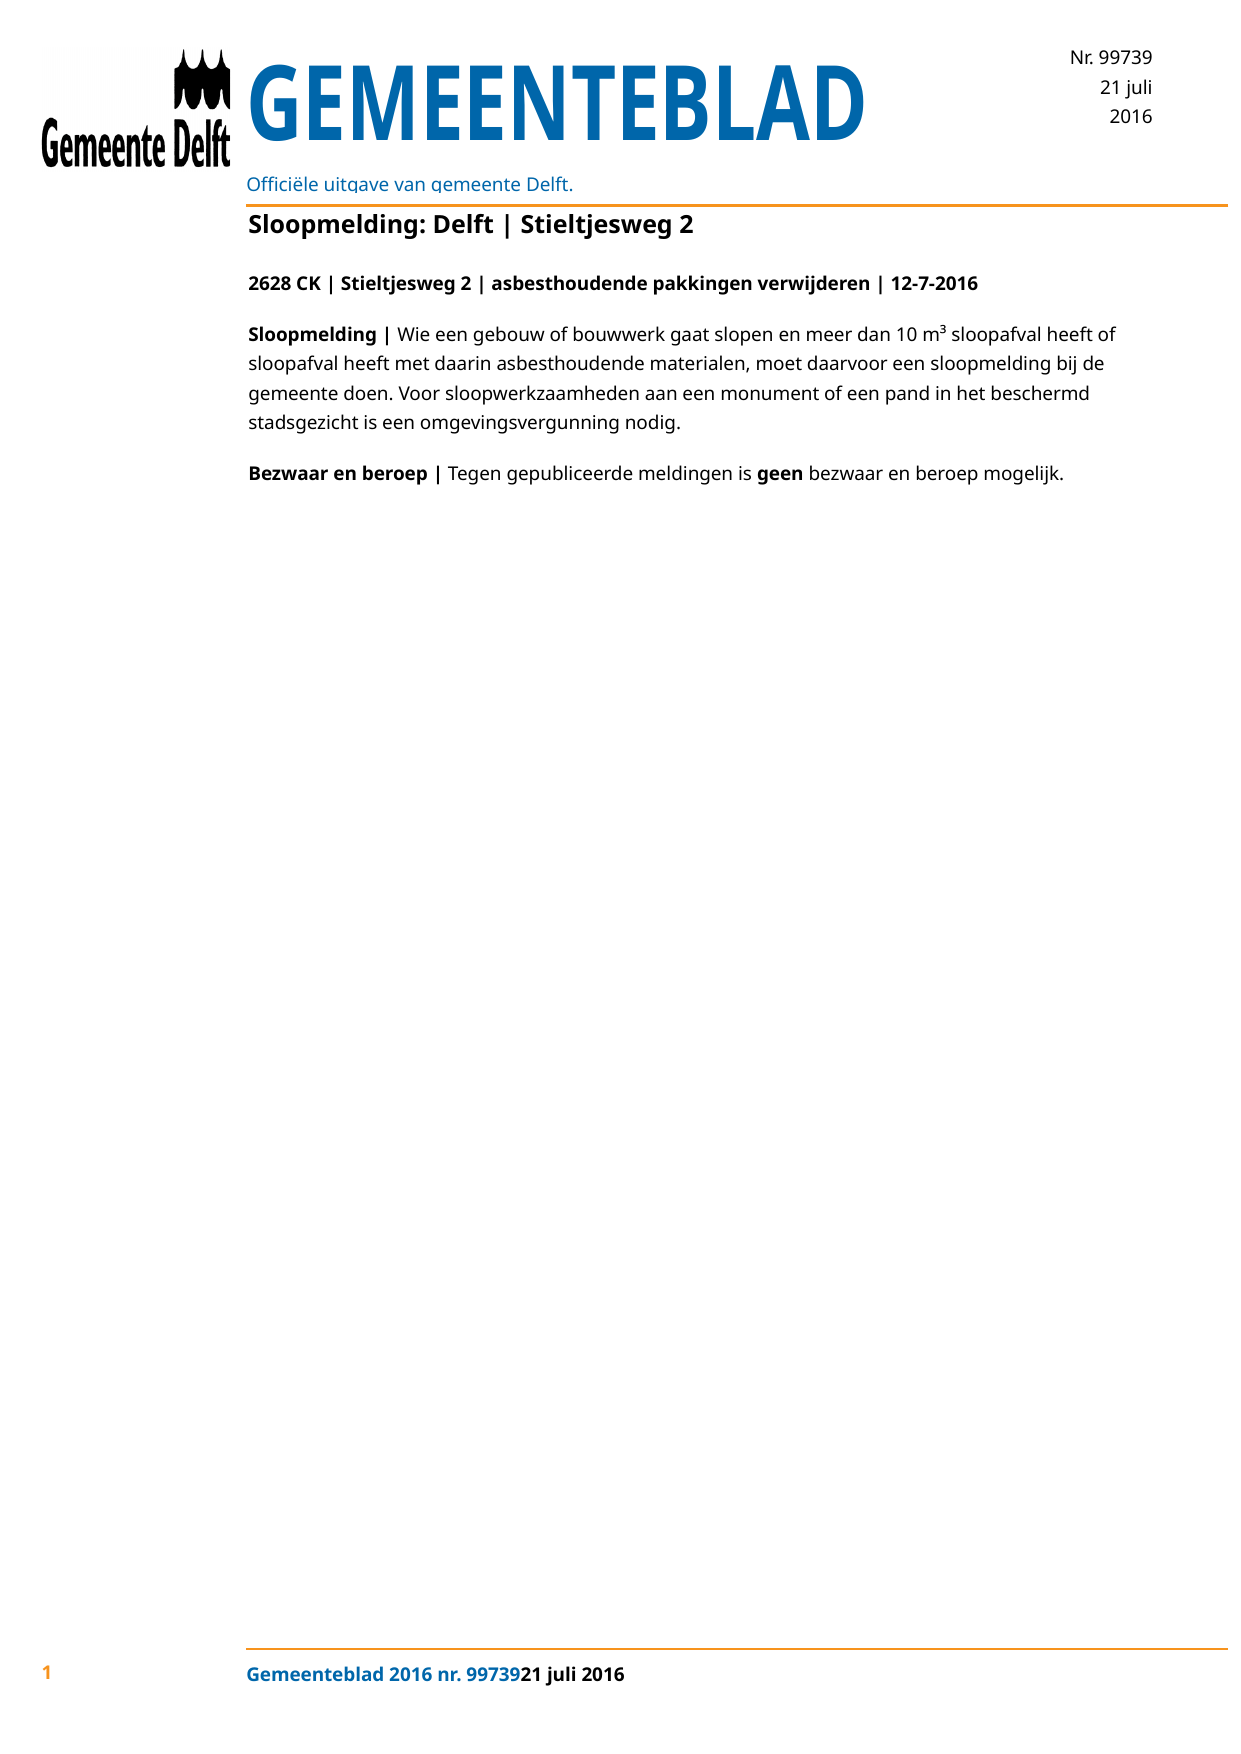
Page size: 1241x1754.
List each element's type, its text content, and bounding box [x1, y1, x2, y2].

text 2628 CK | Stieltjesweg 2 | asbesthoudende pakkingen verwijderen | 12-7-2016 [248, 270, 1152, 296]
text Sloopmelding: Delft | Stieltjesweg 2 [248, 207, 1152, 241]
picture [41, 47, 231, 172]
text Sloopmelding | Wie een gebouw of bouwwerk gaat slopen en meer dan 10 m³ sloopafval heeft of sloopafval heeft met daarin asbesthoudende materialen, moet daarvoor een sloopmelding bij de gemeente doen. Voor sloopwerkzaamheden aan een monument of een pand in het beschermd stadsgezicht is een omgevingsvergunning nodig. [248, 321, 1152, 435]
text Bezwaar en beroep | Tegen gepubliceerde meldingen is geen bezwaar en beroep mogelijk. [248, 460, 1152, 486]
